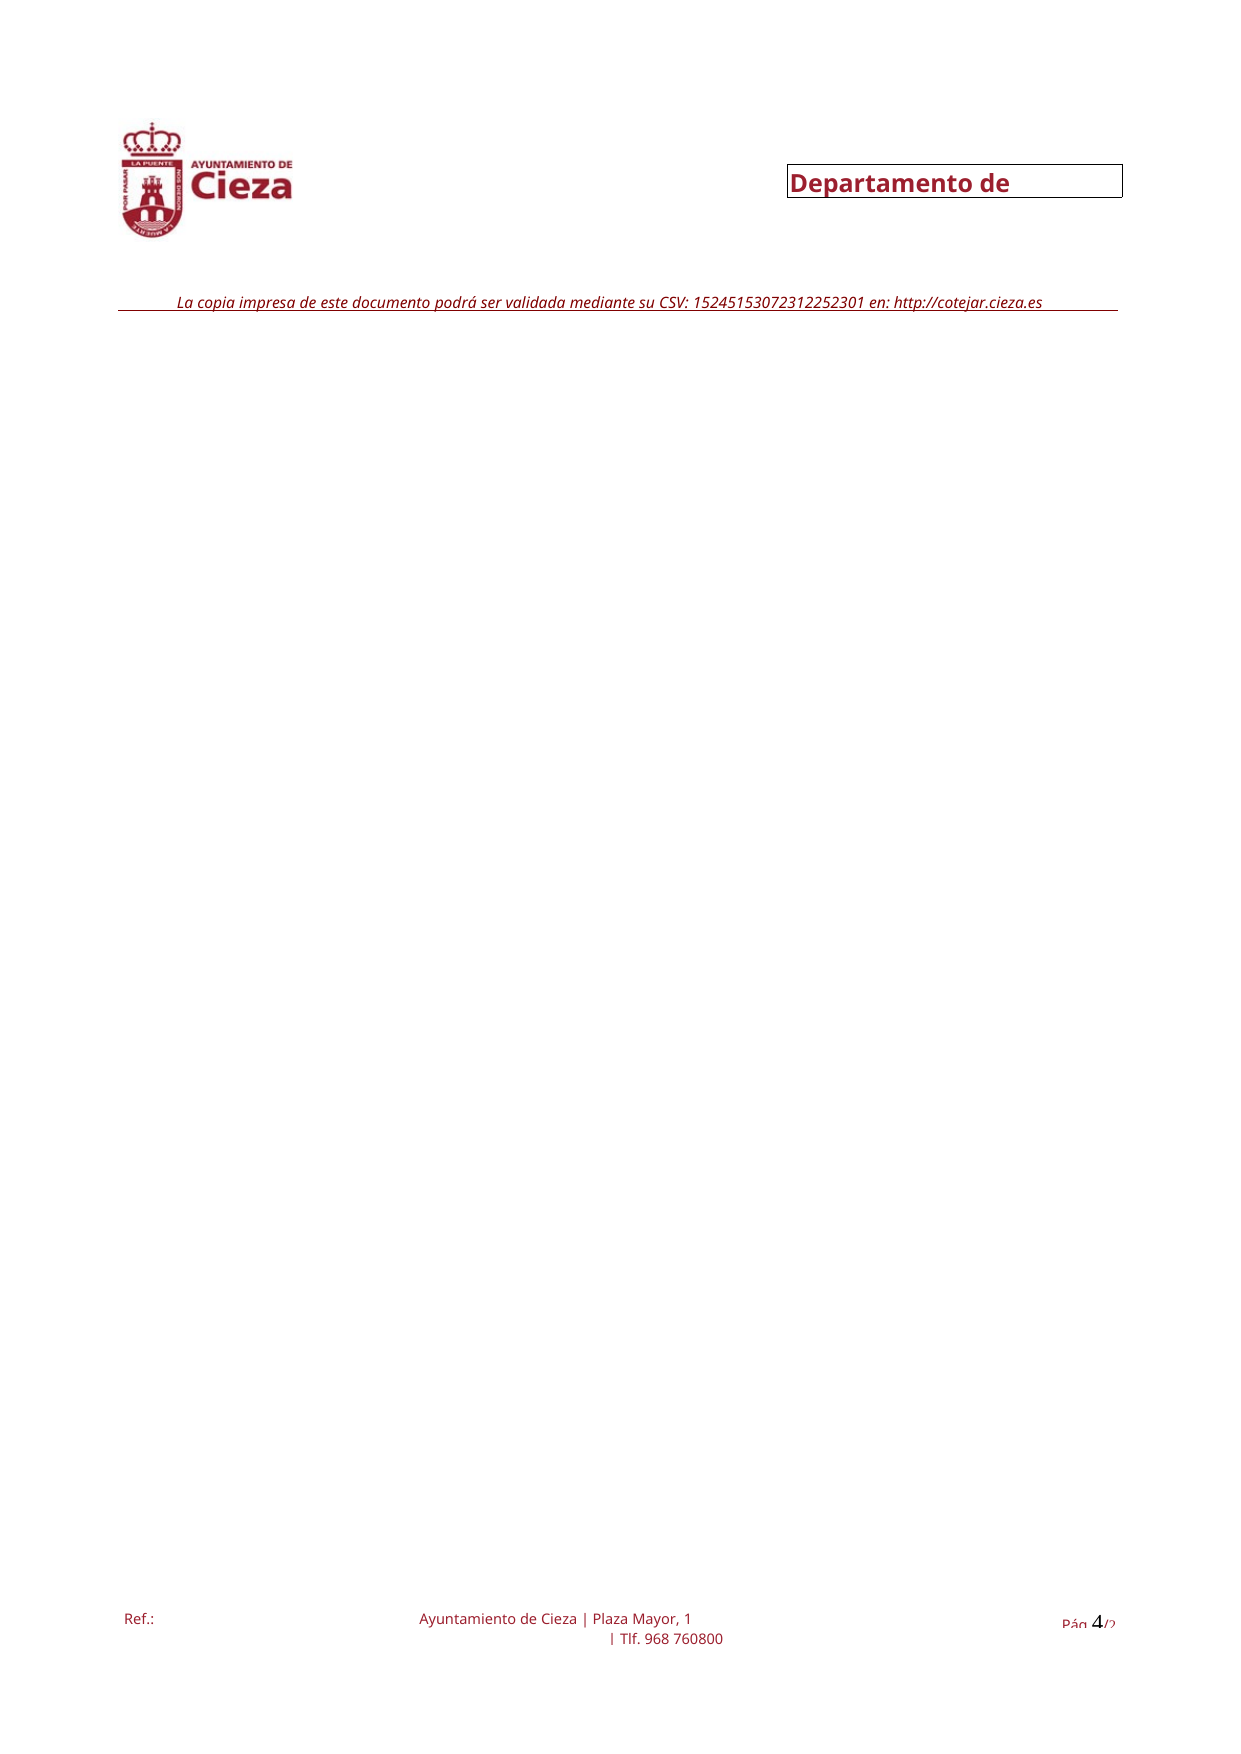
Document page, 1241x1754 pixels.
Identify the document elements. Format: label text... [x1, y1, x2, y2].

picture [118, 118, 294, 242]
text La copia impresa de este documento podrá ser validada mediante su CSV: 15245153072312252301 en: http://cotejar.cieza.es [118, 292, 1134, 313]
